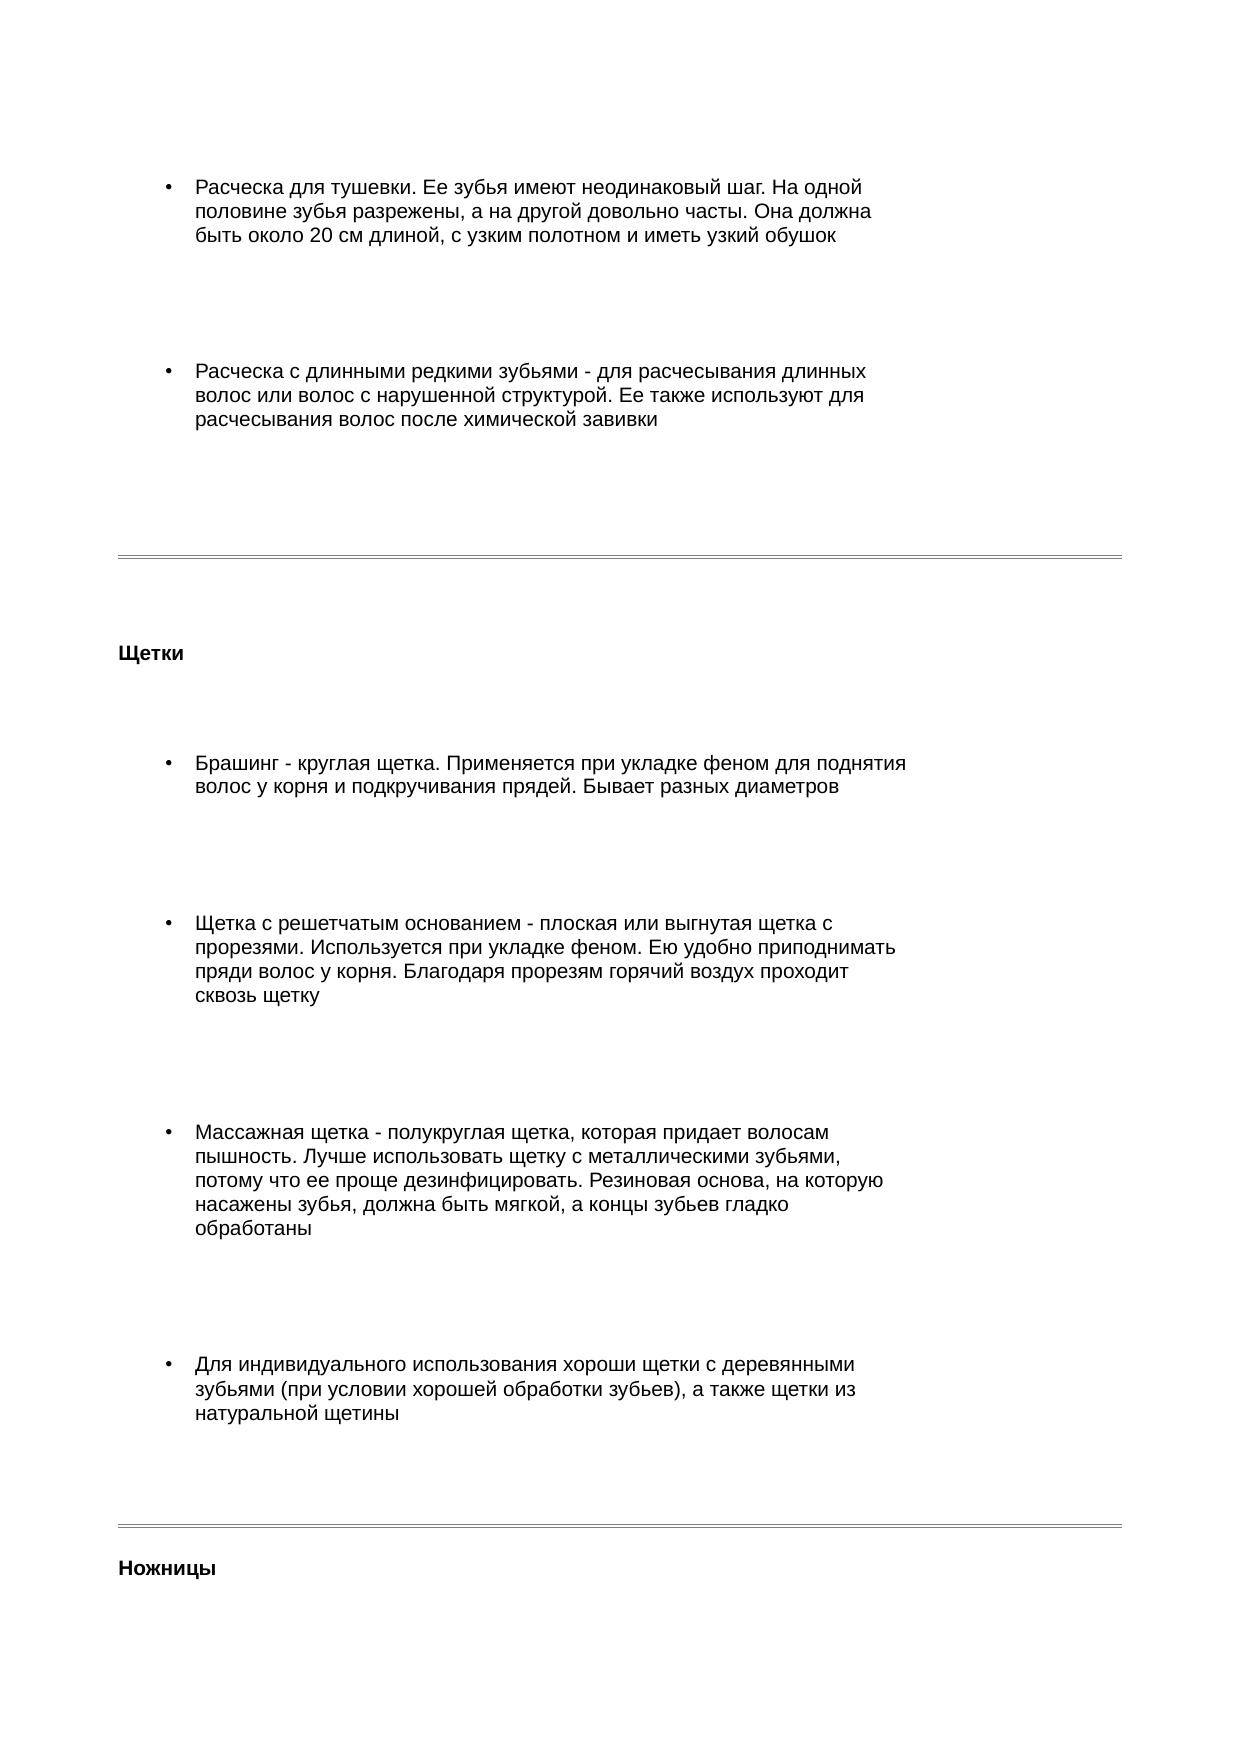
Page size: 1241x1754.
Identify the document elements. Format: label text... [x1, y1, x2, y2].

table_cell Для индивидуального использования хороши щетки с деревянными зубьями (при условии хорошей обработки зубьев), а также щетки из натуральной щетины [118, 1296, 912, 1457]
table_header [912, 694, 1122, 855]
table_header Брашинг - круглая щетка. Применяется при укладке феном для поднятия волос у корня и подкручивания прядей. Бывает разных диаметров [118, 694, 912, 855]
table_cell Расческа для тушевки. Ее зубья имеют неодинаковый шаг. На одной половине зубья разрежены, а на другой довольно часты. Она должна быть около 20 см длиной, с узким полотном и иметь узкий обушок [118, 118, 909, 303]
table_cell [912, 855, 1122, 1063]
table_cell [909, 303, 1122, 487]
table_cell Массажная щетка - полукруглая щетка, которая придает волосам пышность. Лучше использовать щетку с металлическими зубьями, потому что ее проще дезинфицировать. Резиновая основа, на которую насажены зубья, должна быть мягкой, а концы зубьев гладко обработаны [118, 1063, 912, 1296]
table_cell [909, 118, 1122, 303]
table_cell Щетка с решетчатым основанием - плоская или выгнутая щетка с прорезями. Используется при укладке феном. Ею удобно приподнимать пряди волос у корня. Благодаря прорезям горячий воздух проходит сквозь щетку [118, 855, 912, 1063]
table_cell [912, 1063, 1122, 1296]
table_cell Расческа с длинными редкими зубьями - для расчесывания длинных волос или волос с нарушенной структурой. Ее также используют для расчесывания волос после химической завивки [118, 303, 909, 487]
table_cell [912, 1296, 1122, 1457]
